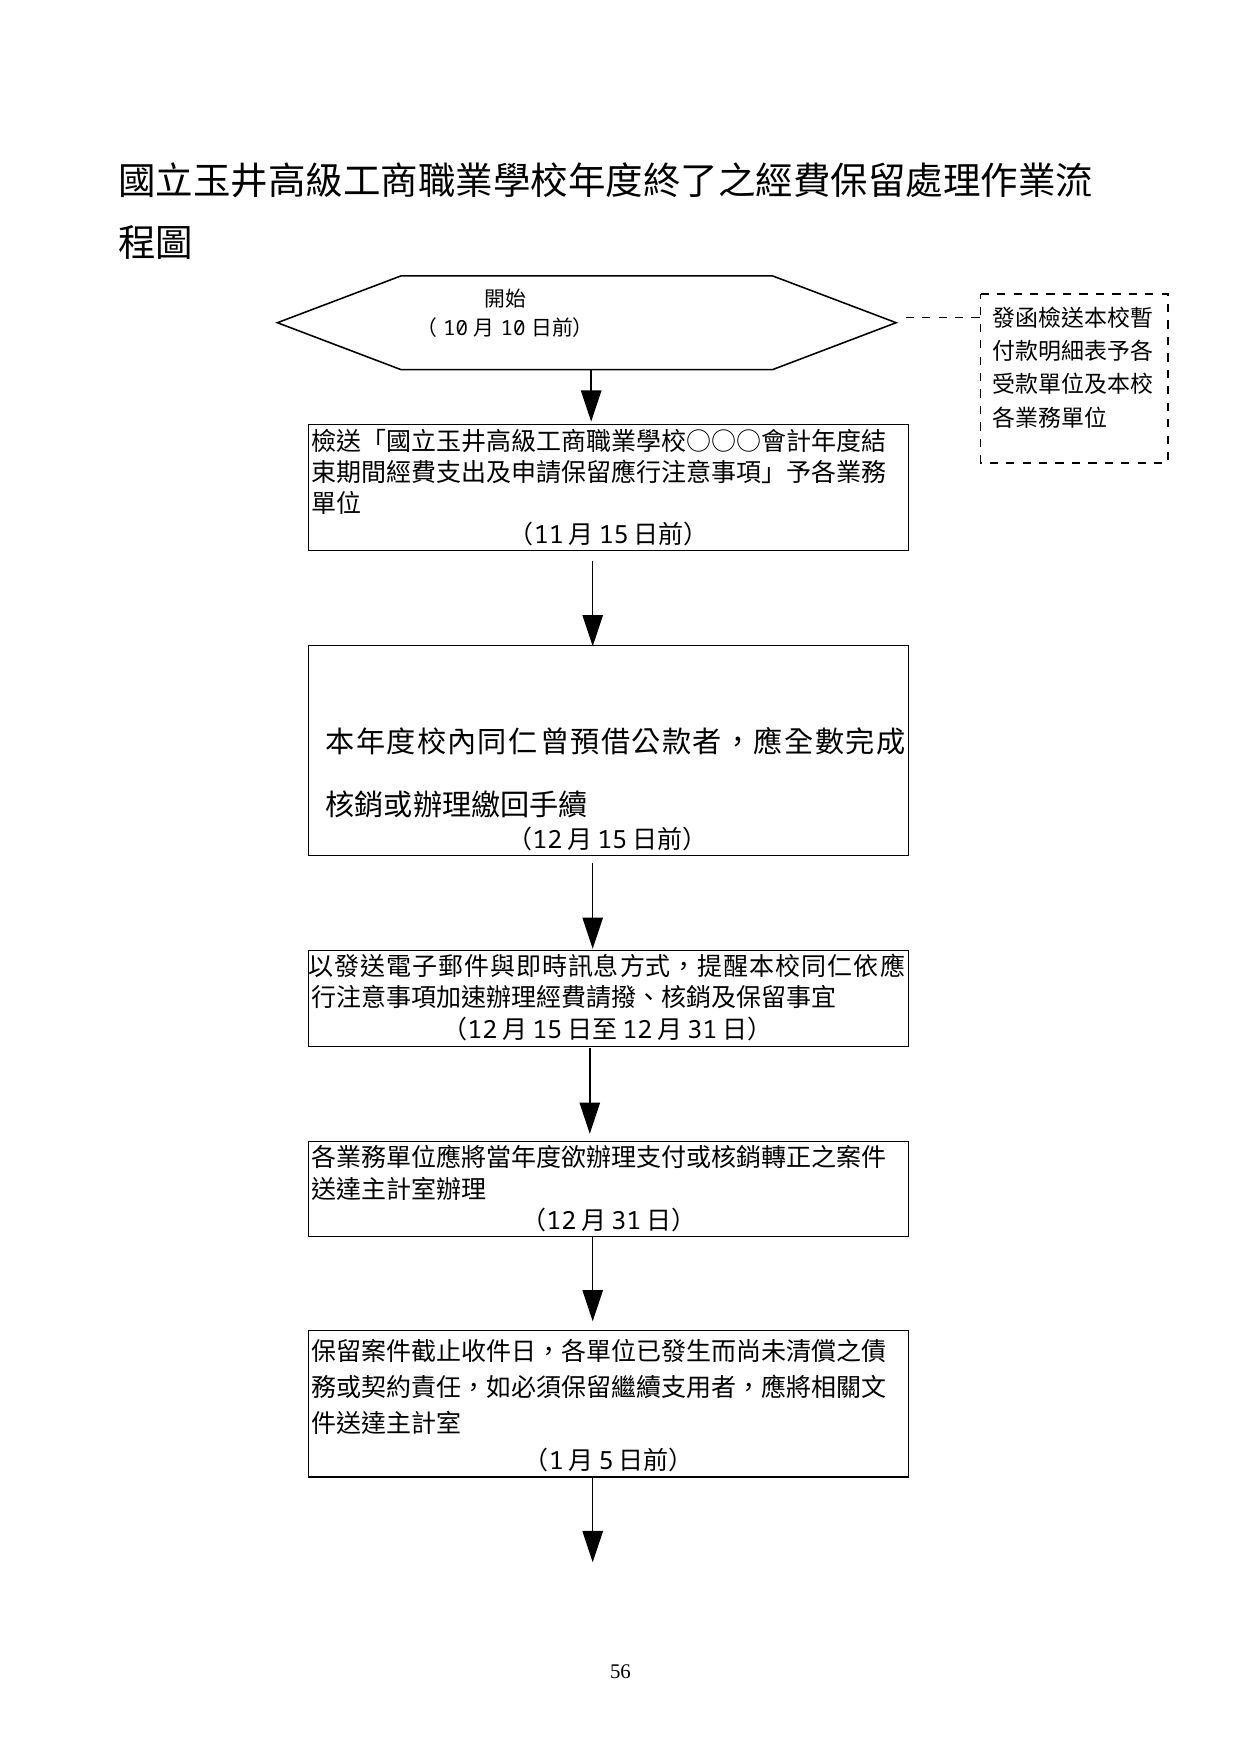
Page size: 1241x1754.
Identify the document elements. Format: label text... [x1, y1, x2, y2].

table_cell 檢送「國立玉井高級工商職業學校○○○會計年度結束期間經費支出及申請保留應行注意事項」予各業務單位 （11月15日前） [309, 425, 908, 550]
table_cell [309, 856, 908, 949]
table_header [309, 324, 908, 424]
table_cell [309, 1047, 908, 1141]
table_cell [309, 551, 908, 645]
table_cell [309, 1237, 908, 1330]
table_cell [309, 1478, 908, 1571]
table_cell 各業務單位應將當年度欲辦理支付或核銷轉正之案件送達主計室辦理 （12月31日） [309, 1142, 908, 1236]
table_cell 本年度校內同仁曾預借公款者，應全數完成核銷或辦理繳回手續 （12月15日前） [309, 646, 908, 855]
table_cell 以發送電子郵件與即時訊息方式，提醒本校同仁依應行注意事項加速辦理經費請撥、核銷及保留事宜 （12月15日至12月31日） [309, 951, 908, 1046]
table_cell 保留案件截止收件日，各單位已發生而尚未清償之債務或契約責任，如必須保留繼續支用者，應將相關文件送達主計室 （1月5日前） [309, 1331, 908, 1476]
subtitle 國立玉井高級工商職業學校年度終了之經費保留處理作業流程圖 [118, 136, 1122, 261]
